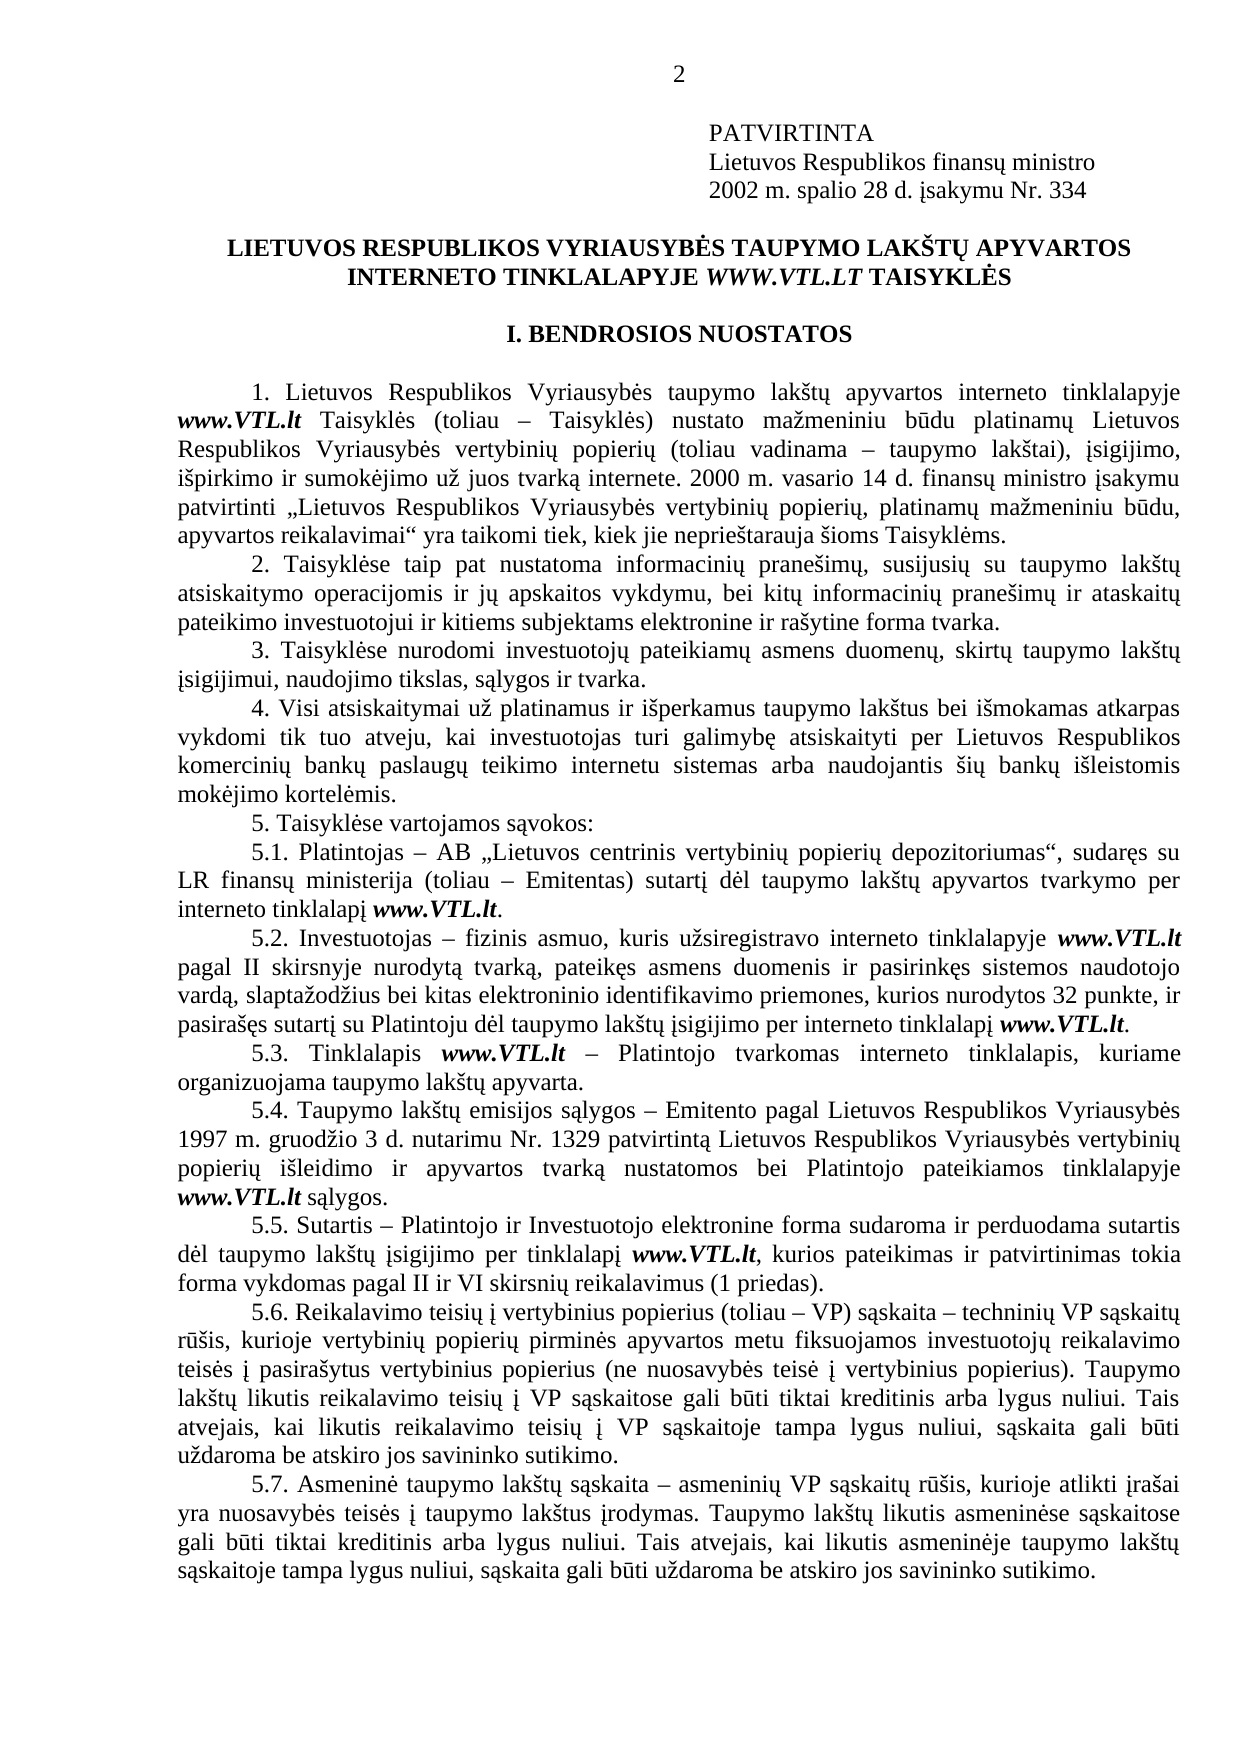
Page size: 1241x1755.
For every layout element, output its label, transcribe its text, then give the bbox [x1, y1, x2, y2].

text 1. Lietuvos Respublikos Vyriausybės taupymo lakštų apyvartos interneto tinklalapyje www.VTL.lt Taisyklės (toliau – Taisyklės) nustato mažmeniniu būdu platinamų Lietuvos Respublikos Vyriausybės vertybinių popierių (toliau vadinama – taupymo lakštai), įsigijimo, išpirkimo ir sumokėjimo už juos tvarką internete. 2000 m. vasario 14 d. finansų ministro įsakymu patvirtinti „Lietuvos Respublikos Vyriausybės vertybinių popierių, platinamų mažmeniniu būdu, apyvartos reikalavimai“ yra taikomi tiek, kiek jie neprieštarauja šioms Taisyklėms. [177, 377, 1181, 549]
text 5.2. Investuotojas – fizinis asmuo, kuris užsiregistravo interneto tinklalapyje www.VTL.lt pagal II skirsnyje nurodytą tvarką, pateikęs asmens duomenis ir pasirinkęs sistemos naudotojo vardą, slaptažodžius bei kitas elektroninio identifikavimo priemones, kurios nurodytos 32 punkte, ir pasirašęs sutartį su Platintoju dėl taupymo lakštų įsigijimo per interneto tinklalapį www.VTL.lt. [177, 923, 1181, 1038]
text 5. Taisyklėse vartojamos sąvokos: [177, 808, 1181, 837]
text 5.4. Taupymo lakštų emisijos sąlygos – Emitento pagal Lietuvos Respublikos Vyriausybės 1997 m. gruodžio 3 d. nutarimu Nr. 1329 patvirtintą Lietuvos Respublikos Vyriausybės vertybinių popierių išleidimo ir apyvartos tvarką nustatomos bei Platintojo pateikiamos tinklalapyje www.VTL.lt sąlygos. [177, 1096, 1181, 1211]
text 5.3. Tinklalapis www.VTL.lt – Platintojo tvarkomas interneto tinklalapis, kuriame organizuojama taupymo lakštų apyvarta. [177, 1038, 1181, 1096]
text 4. Visi atsiskaitymai už platinamus ir išperkamus taupymo lakštus bei išmokamas atkarpas vykdomi tik tuo atveju, kai investuotojas turi galimybę atsiskaityti per Lietuvos Respublikos komercinių bankų paslaugų teikimo internetu sistemas arba naudojantis šių bankų išleistomis mokėjimo kortelėmis. [177, 693, 1181, 808]
text 5.5. Sutartis – Platintojo ir Investuotojo elektronine forma sudaroma ir perduodama sutartis dėl taupymo lakštų įsigijimo per tinklalapį www.VTL.lt, kurios pateikimas ir patvirtinimas tokia forma vykdomas pagal II ir VI skirsnių reikalavimus (1 priedas). [177, 1211, 1181, 1297]
text PATVIRTINTA [177, 118, 1181, 147]
text 5.1. Platintojas – AB „Lietuvos centrinis vertybinių popierių depozitoriumas“, sudaręs su LR finansų ministerija (toliau – Emitentas) sutartį dėl taupymo lakštų apyvartos tvarkymo per interneto tinklalapį www.VTL.lt. [177, 837, 1181, 923]
text I. BENDROSIOS NUOSTATOS [177, 319, 1181, 348]
text 2. Taisyklėse taip pat nustatoma informacinių pranešimų, susijusių su taupymo lakštų atsiskaitymo operacijomis ir jų apskaitos vykdymu, bei kitų informacinių pranešimų ir ataskaitų pateikimo investuotojui ir kitiems subjektams elektronine ir rašytine forma tvarka. [177, 549, 1181, 636]
text 5.7. Asmeninė taupymo lakštų sąskaita – asmeninių VP sąskaitų rūšis, kurioje atlikti įrašai yra nuosavybės teisės į taupymo lakštus įrodymas. Taupymo lakštų likutis asmeninėse sąskaitose gali būti tiktai kreditinis arba lygus nuliui. Tais atvejais, kai likutis asmeninėje taupymo lakštų sąskaitoje tampa lygus nuliui, sąskaita gali būti uždaroma be atskiro jos savininko sutikimo. [177, 1469, 1181, 1584]
text LIETUVOS RESPUBLIKOS VYRIAUSYBĖS TAUPYMO LAKŠTŲ apyvartos INTERNETO TINKLALAPYJE www.VTL.Lt Taisyklės [177, 233, 1181, 291]
text Lietuvos Respublikos finansų ministro [177, 147, 1181, 176]
text 5.6. Reikalavimo teisių į vertybinius popierius (toliau – VP) sąskaita – techninių VP sąskaitų rūšis, kurioje vertybinių popierių pirminės apyvartos metu fiksuojamos investuotojų reikalavimo teisės į pasirašytus vertybinius popierius (ne nuosavybės teisė į vertybinius popierius). Taupymo lakštų likutis reikalavimo teisių į VP sąskaitose gali būti tiktai kreditinis arba lygus nuliui. Tais atvejais, kai likutis reikalavimo teisių į VP sąskaitoje tampa lygus nuliui, sąskaita gali būti uždaroma be atskiro jos savininko sutikimo. [177, 1297, 1181, 1469]
text 2002 m. spalio 28 d. įsakymu Nr. 334 [177, 176, 1181, 204]
text 3. Taisyklėse nurodomi investuotojų pateikiamų asmens duomenų, skirtų taupymo lakštų įsigijimui, naudojimo tikslas, sąlygos ir tvarka. [177, 636, 1181, 693]
